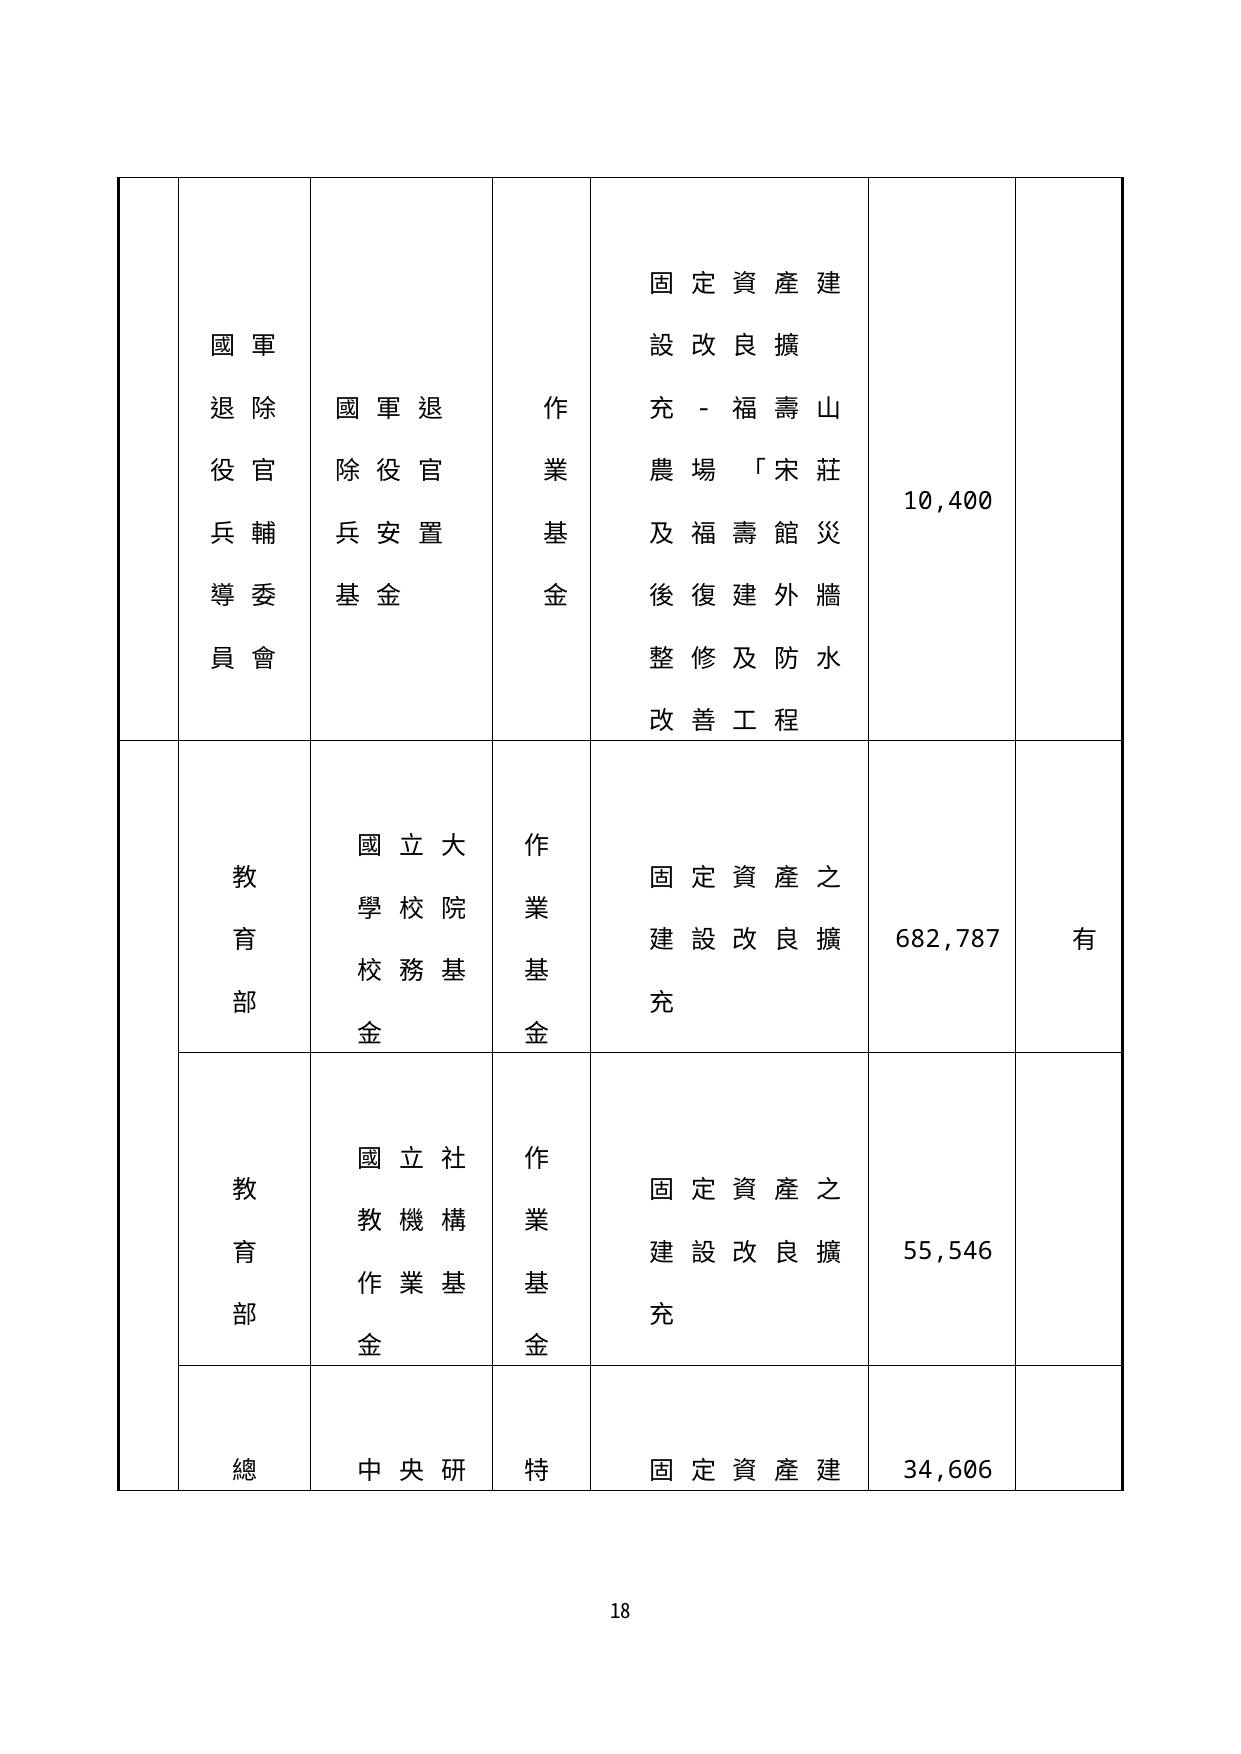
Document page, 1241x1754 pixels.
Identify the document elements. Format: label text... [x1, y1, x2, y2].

table_cell 固定資產之建設改良擴充 [591, 741, 868, 1052]
table_cell 教育部 [179, 1053, 310, 1365]
table_cell [120, 741, 178, 1490]
table_cell 國軍退除役官兵輔導委員會 [179, 178, 310, 740]
table_cell [1016, 1366, 1121, 1490]
table_cell 特 [493, 1366, 590, 1490]
table_cell 682,787 [869, 741, 1015, 1052]
table_cell 10,400 [869, 178, 1015, 740]
table_cell 總 [179, 1366, 310, 1490]
table_cell 固定資產之建設改良擴充 [591, 1053, 868, 1365]
table_cell 教育部 [179, 741, 310, 1052]
table_cell [1016, 178, 1121, 740]
table_cell 55,546 [869, 1053, 1015, 1365]
table_cell 固定資產建設改良擴充-福壽山農場「宋莊及福壽館災後復建外牆整修及防水改善工程 [591, 178, 868, 740]
table_cell 固定資產建 [591, 1366, 868, 1490]
table_cell [1016, 1053, 1121, 1365]
table_cell 國軍退除役官兵安置基金 [311, 178, 492, 740]
table_cell 中央研 [311, 1366, 492, 1490]
table_cell 有 [1016, 741, 1121, 1052]
table_cell 作業基金 [493, 178, 590, 740]
table_cell 作業基金 [493, 741, 590, 1052]
table_cell 作業基金 [493, 1053, 590, 1365]
table_cell 國立社教機構作業基金 [311, 1053, 492, 1365]
table_cell 34,606 [869, 1366, 1015, 1490]
table_cell [120, 178, 178, 740]
table_cell 國立大學校院校務基金 [311, 741, 492, 1052]
